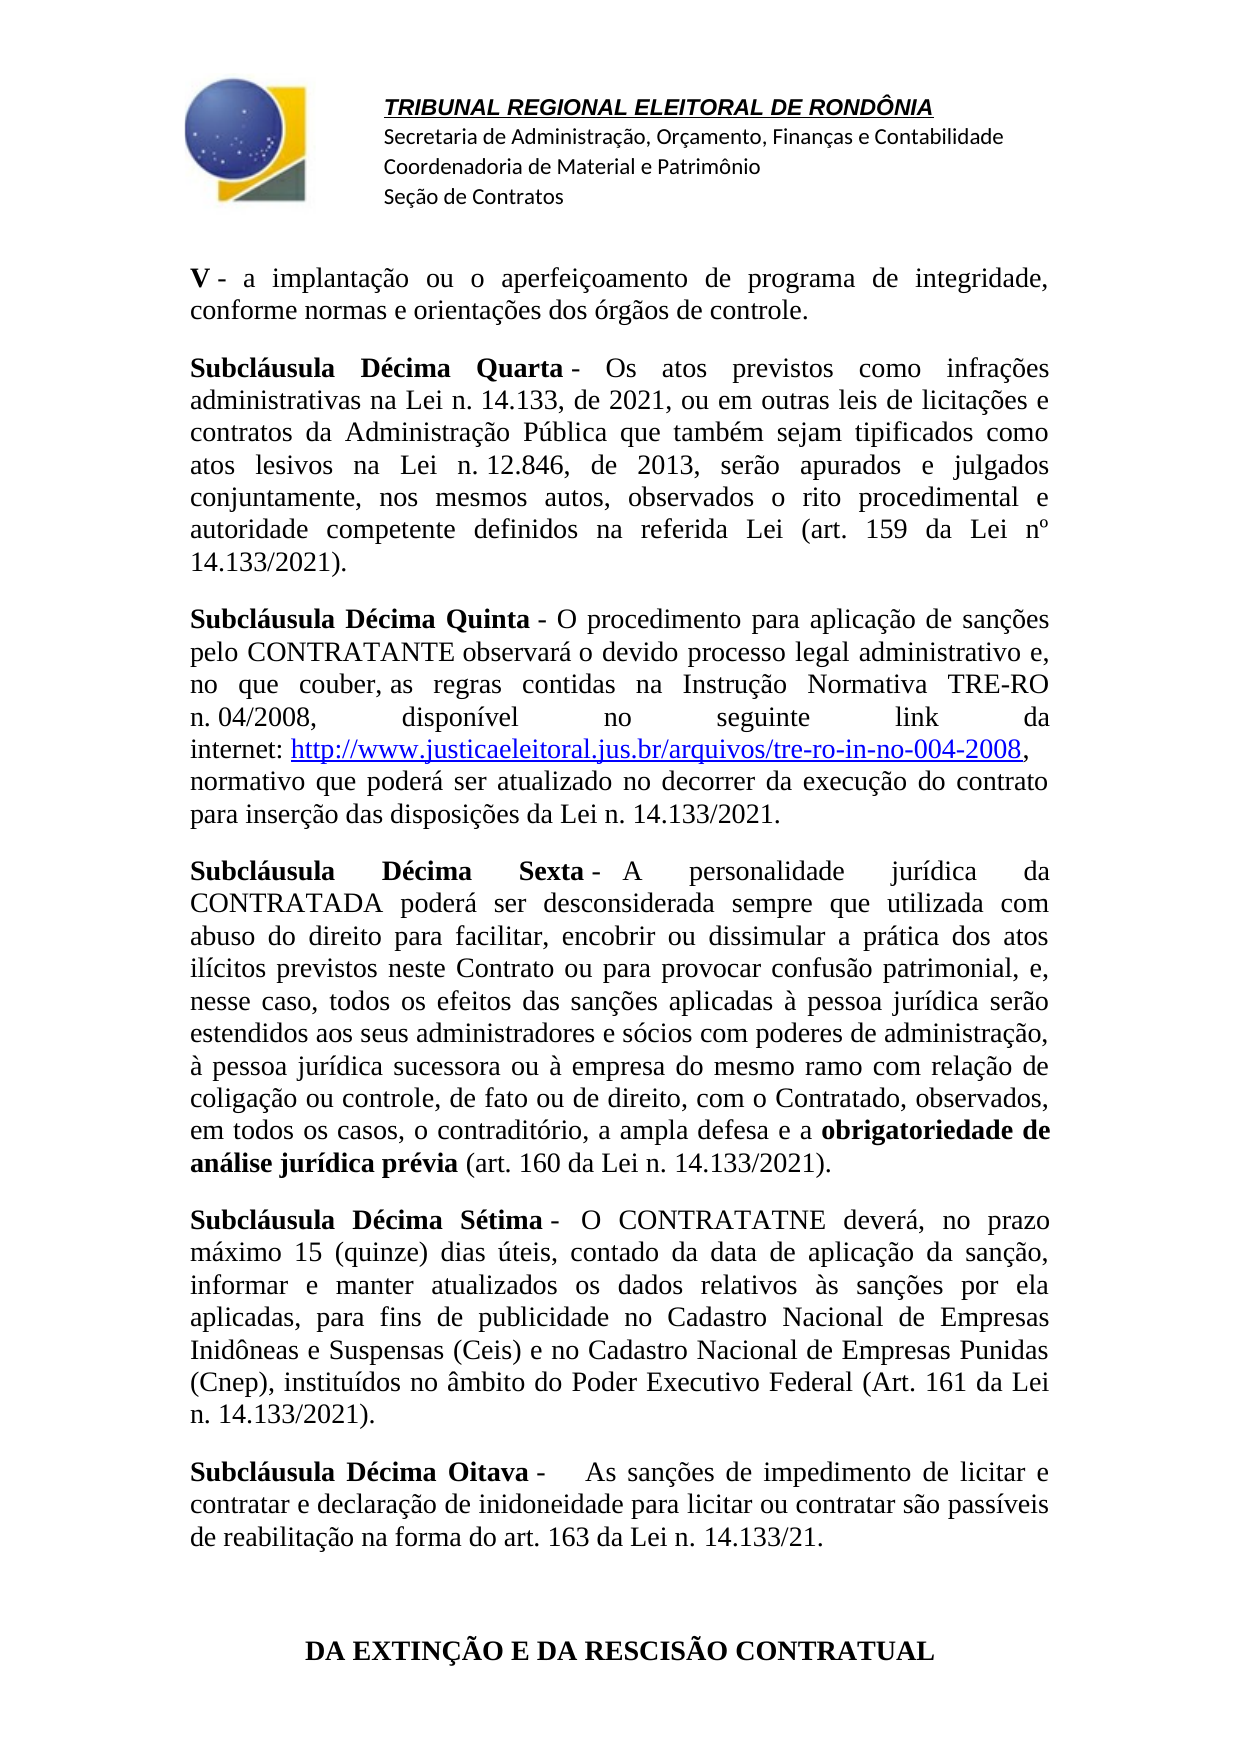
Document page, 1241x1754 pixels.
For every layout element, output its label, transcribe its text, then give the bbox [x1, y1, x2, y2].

text V - a implantação ou o aperfeiçoamento de programa de integridade, conforme normas e orientações dos órgãos de controle. [190, 261, 1051, 326]
text Subcláusula Décima Quarta - Os atos previstos como infrações administrativas na Lei n. 14.133, de 2021, ou em outras leis de licitações e contratos da Administração Pública que também sejam tipificados como atos lesivos na Lei n. 12.846, de 2013, serão apurados e julgados conjuntamente, nos mesmos autos, observados o rito procedimental e autoridade competente definidos na referida Lei (art. 159 da Lei nº 14.133/2021). [190, 351, 1051, 577]
text Subcláusula Décima Sétima - O CONTRATATNE deverá, no prazo máximo 15 (quinze) dias úteis, contado da data de aplicação da sanção, informar e manter atualizados os dados relativos às sanções por ela aplicadas, para fins de publicidade no Cadastro Nacional de Empresas Inidôneas e Suspensas (Ceis) e no Cadastro Nacional de Empresas Punidas (Cnep), instituídos no âmbito do Poder Executivo Federal (Art. 161 da Lei n. 14.133/2021). [190, 1203, 1051, 1430]
text Subcláusula Décima Quinta - O procedimento para aplicação de sanções pelo CONTRATANTE observará o devido processo legal administrativo e, no que couber, as regras contidas na Instrução Normativa TRE-RO n. 04/2008, disponível no seguinte link da internet: http://www.justicaeleitoral.jus.br/arquivos/tre-ro-in-no-004-2008, normativo que poderá ser atualizado no decorrer da execução do contrato para inserção das disposições da Lei n. 14.133/2021. [190, 602, 1051, 829]
text Subcláusula Décima Sexta - A personalidade jurídica da CONTRATADA poderá ser desconsiderada sempre que utilizada com abuso do direito para facilitar, encobrir ou dissimular a prática dos atos ilícitos previstos neste Contrato ou para provocar confusão patrimonial, e, nesse caso, todos os efeitos das sanções aplicadas à pessoa jurídica serão estendidos aos seus administradores e sócios com poderes de administração, à pessoa jurídica sucessora ou à empresa do mesmo ramo com relação de coligação ou controle, de fato ou de direito, com o Contratado, observados, em todos os casos, o contraditório, a ampla defesa e a obrigatoriedade de análise jurídica prévia (art. 160 da Lei n. 14.133/2021). [190, 854, 1051, 1178]
text Subcláusula Décima Oitava - As sanções de impedimento de licitar e contratar e declaração de inidoneidade para licitar ou contratar são passíveis de reabilitação na forma do art. 163 da Lei n. 14.133/21. [190, 1455, 1051, 1552]
text DA EXTINÇÃO E DA RESCISÃO CONTRATUAL [190, 1634, 1051, 1667]
